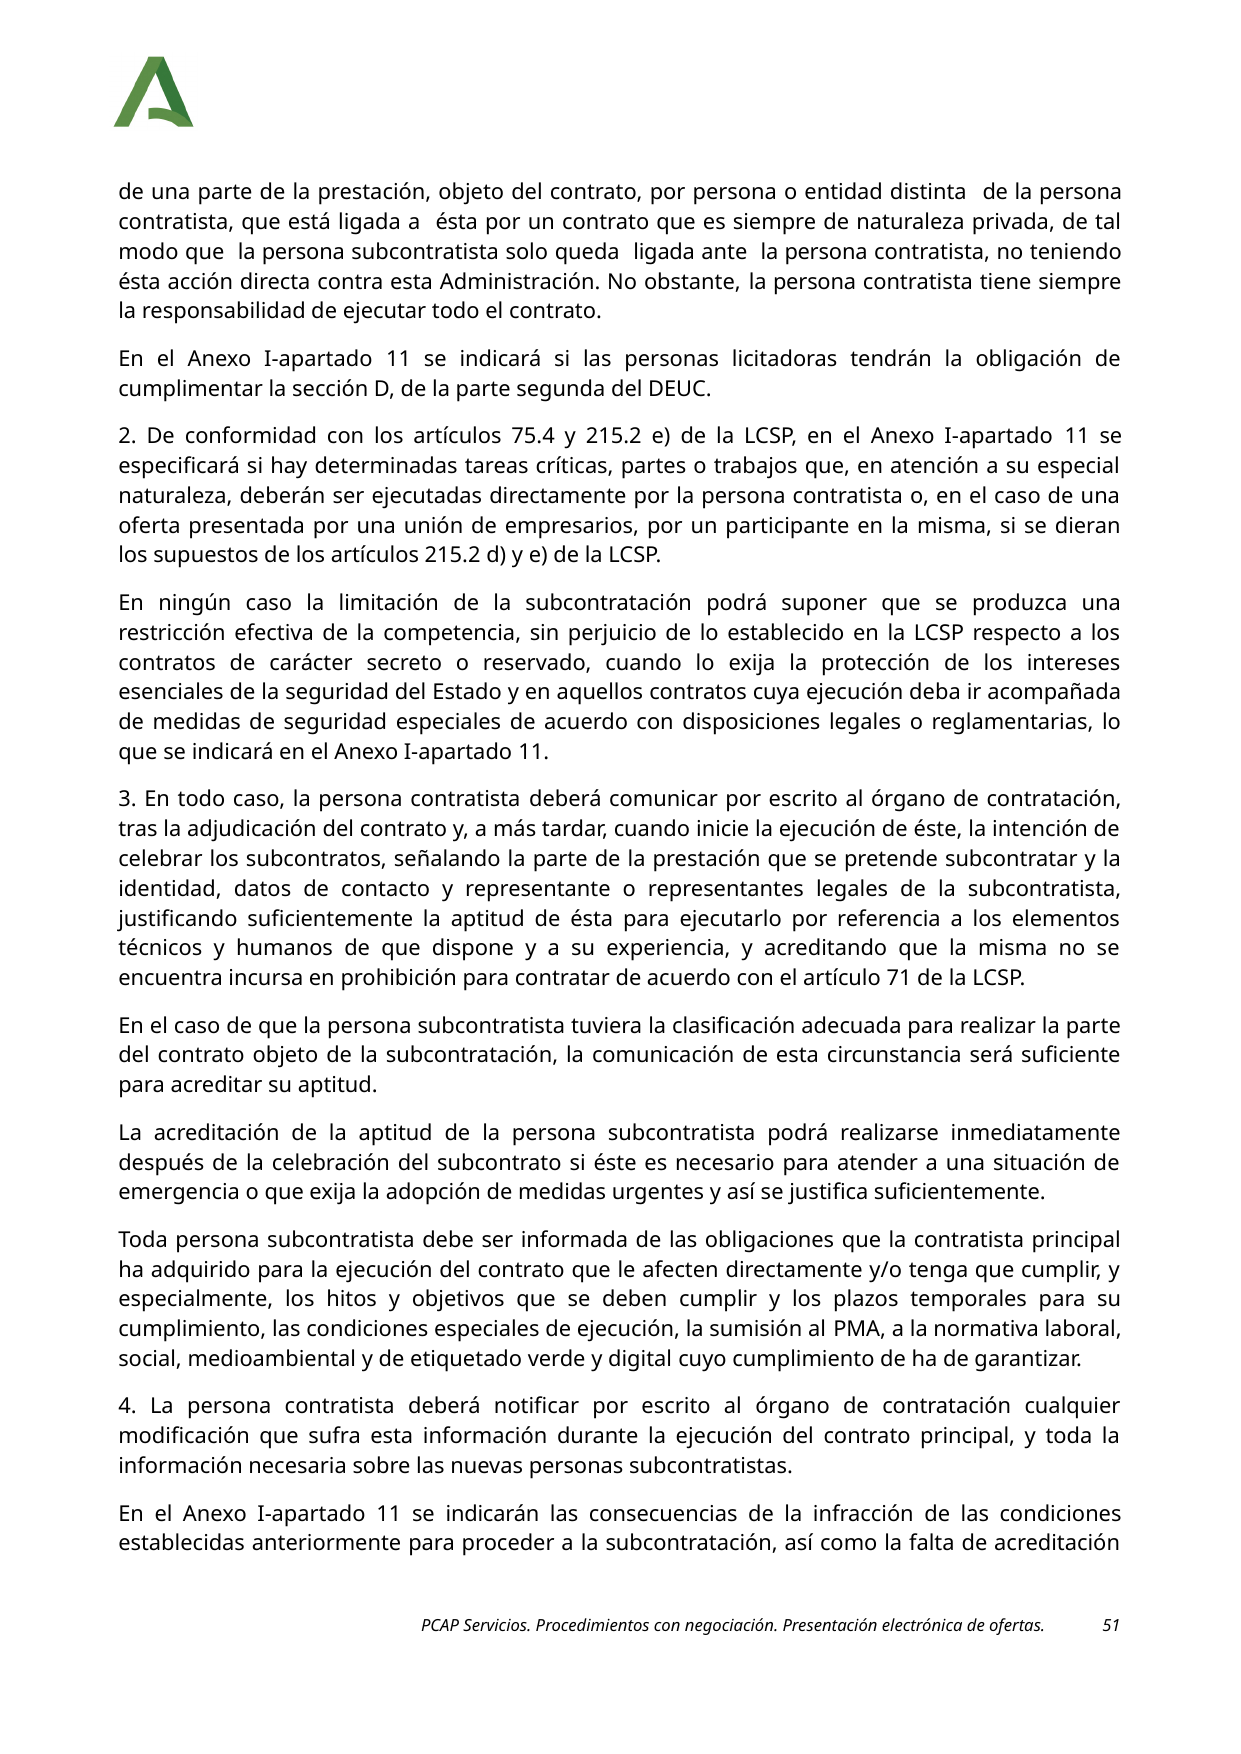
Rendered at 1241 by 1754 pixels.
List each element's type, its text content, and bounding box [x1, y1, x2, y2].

text 3. En todo caso, la persona contratista deberá comunicar por escrito al órgano de contratación, tras la adjudicación del contrato y, a más tardar, cuando inicie la ejecución de éste, la intención de celebrar los subcontratos, señalando la parte de la prestación que se pretende subcontratar y la identidad, datos de contacto y representante o representantes legales de la subcontratista, justificando suficientemente la aptitud de ésta para ejecutarlo por referencia a los elementos técnicos y humanos de que dispone y a su experiencia, y acreditando que la misma no se encuentra incursa en prohibición para contratar de acuerdo con el artículo 71 de la LCSP. [118, 783, 1122, 992]
text de una parte de la prestación, objeto del contrato, por persona o entidad distinta de la persona contratista, que está ligada a ésta por un contrato que es siempre de naturaleza privada, de tal modo que la persona subcontratista solo queda ligada ante la persona contratista, no teniendo ésta acción directa contra esta Administración. No obstante, la persona contratista tiene siempre la responsabilidad de ejecutar todo el contrato. [118, 176, 1122, 325]
text En el Anexo I-apartado 11 se indicarán las consecuencias de la infracción de las condiciones establecidas anteriormente para proceder a la subcontratación, así como la falta de acreditación [118, 1498, 1122, 1557]
text 4. La persona contratista deberá notificar por escrito al órgano de contratación cualquier modificación que sufra esta información durante la ejecución del contrato principal, y toda la información necesaria sobre las nuevas personas subcontratistas. [118, 1391, 1122, 1480]
picture [109, 52, 198, 131]
text En ningún caso la limitación de la subcontratación podrá suponer que se produzca una restricción efectiva de la competencia, sin perjuicio de lo establecido en la LCSP respecto a los contratos de carácter secreto o reservado, cuando lo exija la protección de los intereses esenciales de la seguridad del Estado y en aquellos contratos cuya ejecución deba ir acompañada de medidas de seguridad especiales de acuerdo con disposiciones legales o reglamentarias, lo que se indicará en el Anexo I-apartado 11. [118, 587, 1122, 766]
text La acreditación de la aptitud de la persona subcontratista podrá realizarse inmediatamente después de la celebración del subcontrato si éste es necesario para atender a una situación de emergencia o que exija la adopción de medidas urgentes y así se justifica suficientemente. [118, 1117, 1122, 1206]
text En el Anexo I-apartado 11 se indicará si las personas licitadoras tendrán la obligación de cumplimentar la sección D, de la parte segunda del DEUC. [118, 343, 1122, 403]
text 2. De conformidad con los artículos 75.4 y 215.2 e) de la LCSP, en el Anexo I-apartado 11 se especificará si hay determinadas tareas críticas, partes o trabajos que, en atención a su especial naturaleza, deberán ser ejecutadas directamente por la persona contratista o, en el caso de una oferta presentada por una unión de empresarios, por un participante en la misma, si se dieran los supuestos de los artículos 215.2 d) y e) de la LCSP. [118, 420, 1122, 569]
text Toda persona subcontratista debe ser informada de las obligaciones que la contratista principal ha adquirido para la ejecución del contrato que le afecten directamente y/o tenga que cumplir, y especialmente, los hitos y objetivos que se deben cumplir y los plazos temporales para su cumplimiento, las condiciones especiales de ejecución, la sumisión al PMA, a la normativa laboral, social, medioambiental y de etiquetado verde y digital cuyo cumplimiento de ha de garantizar. [118, 1224, 1122, 1373]
text En el caso de que la persona subcontratista tuviera la clasificación adecuada para realizar la parte del contrato objeto de la subcontratación, la comunicación de esta circunstancia será suficiente para acreditar su aptitud. [118, 1010, 1122, 1099]
